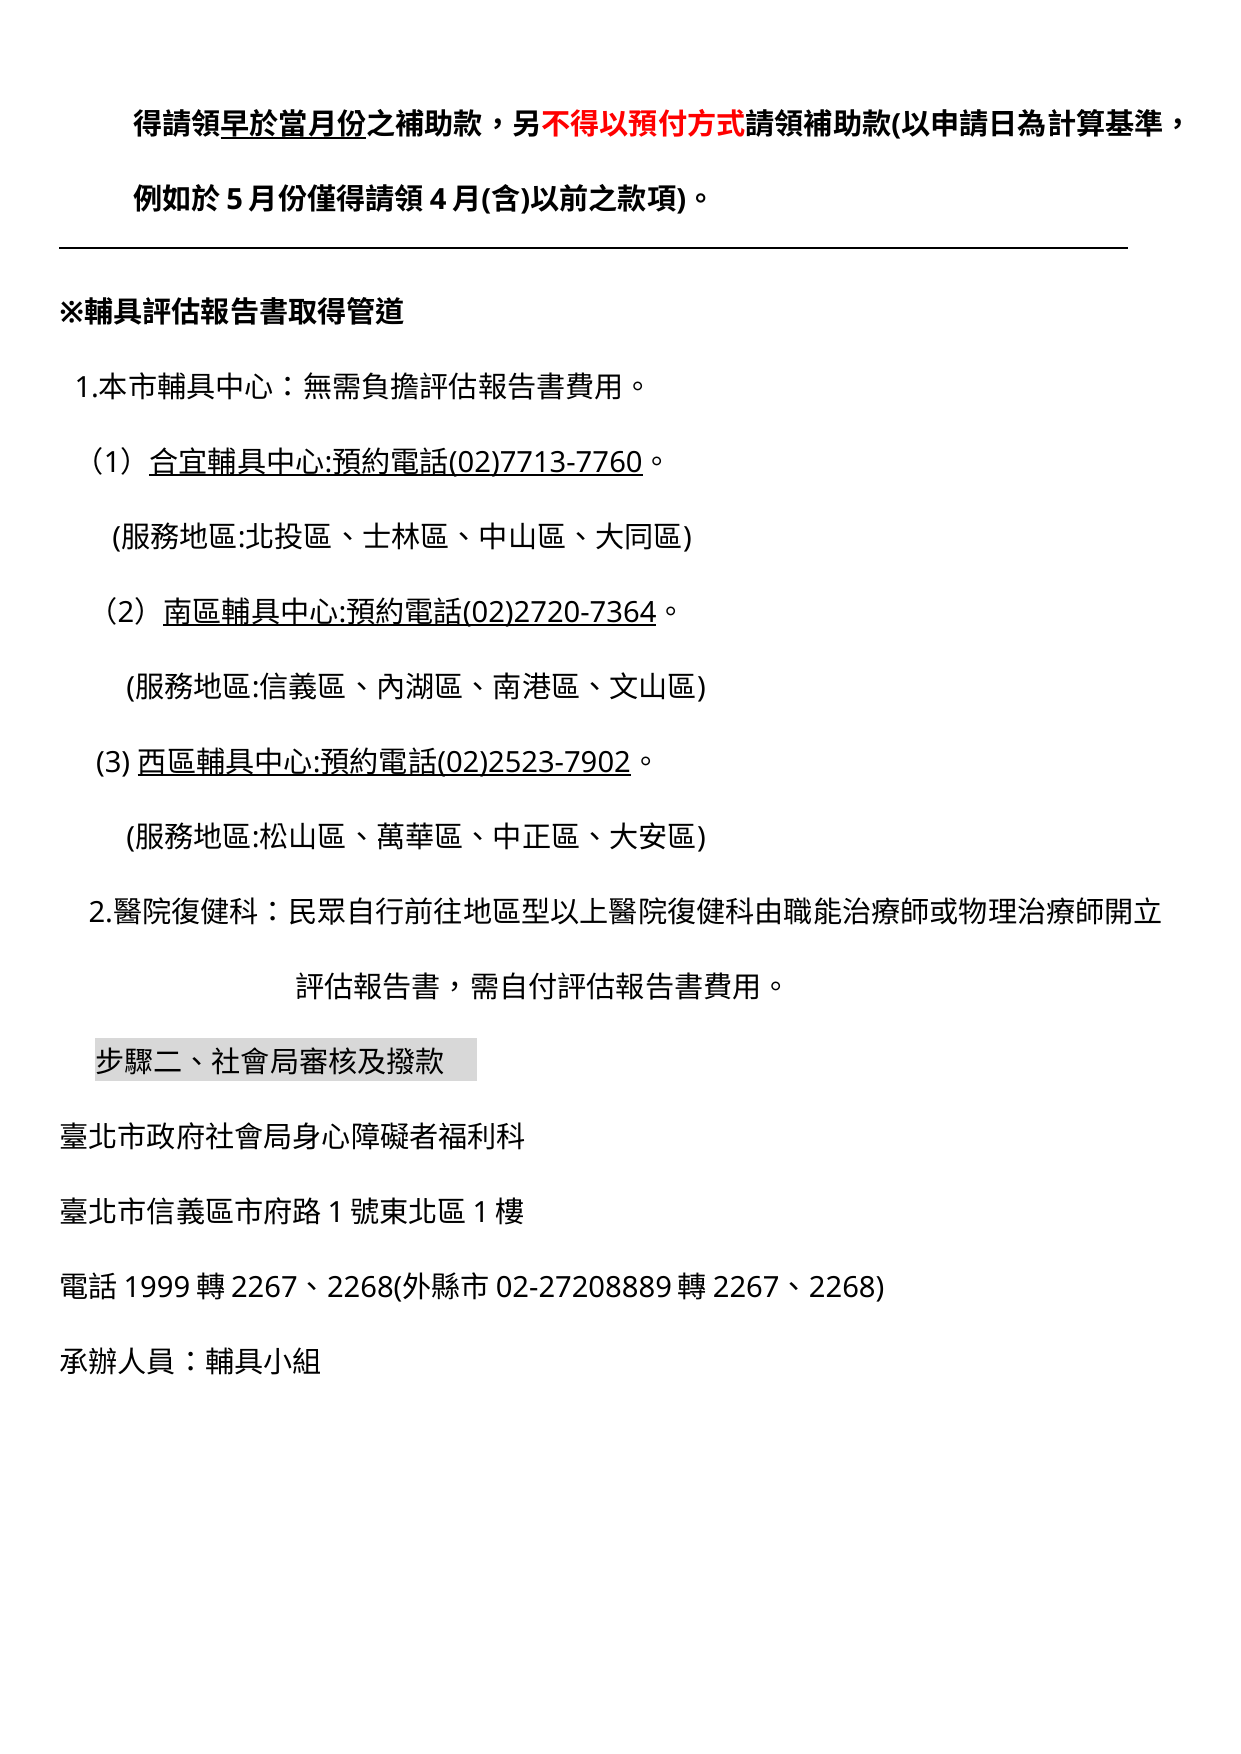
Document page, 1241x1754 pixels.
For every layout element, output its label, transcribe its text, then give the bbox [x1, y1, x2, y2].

text 電話1999轉2267、2268(外縣市02-27208889轉2267、2268) [59, 1241, 1181, 1316]
text (服務地區:北投區、士林區、中山區、大同區) [59, 491, 1181, 566]
text 步驟二、社會局審核及撥款 [59, 1016, 1181, 1091]
text （1）合宜輔具中心:預約電話(02)7713-7760。 [59, 416, 1181, 491]
text （2）南區輔具中心:預約電話(02)2720-7364。 [59, 566, 1181, 641]
text ※輔具評估報告書取得管道 [59, 266, 1181, 341]
text 臺北市政府社會局身心障礙者福利科 [59, 1091, 1181, 1166]
text 3.如辦理輔具租賃服務，應於租賃期間至少每3個月送本局辦理核銷請款事宜，並僅得請領早於當月份之補助款，另不得以預付方式請領補助款(以申請日為計算基準，例如於5月份僅得請領4月(含)以前之款項)。 [103, 78, 1181, 228]
text 承辦人員：輔具小組 [59, 1316, 1181, 1391]
text (3) 西區輔具中心:預約電話(02)2523-7902。 [59, 716, 1181, 791]
text (服務地區:松山區、萬華區、中正區、大安區) [59, 791, 1181, 866]
text (服務地區:信義區、內湖區、南港區、文山區) [59, 641, 1181, 716]
text 臺北市信義區市府路1號東北區1樓 [59, 1166, 1181, 1241]
text 1.本市輔具中心：無需負擔評估報告書費用。 [59, 341, 1181, 416]
text 2.醫院復健科：民眾自行前往地區型以上醫院復健科由職能治療師或物理治療師開立評估報告書，需自付評估報告書費用。 [88, 866, 1181, 1016]
